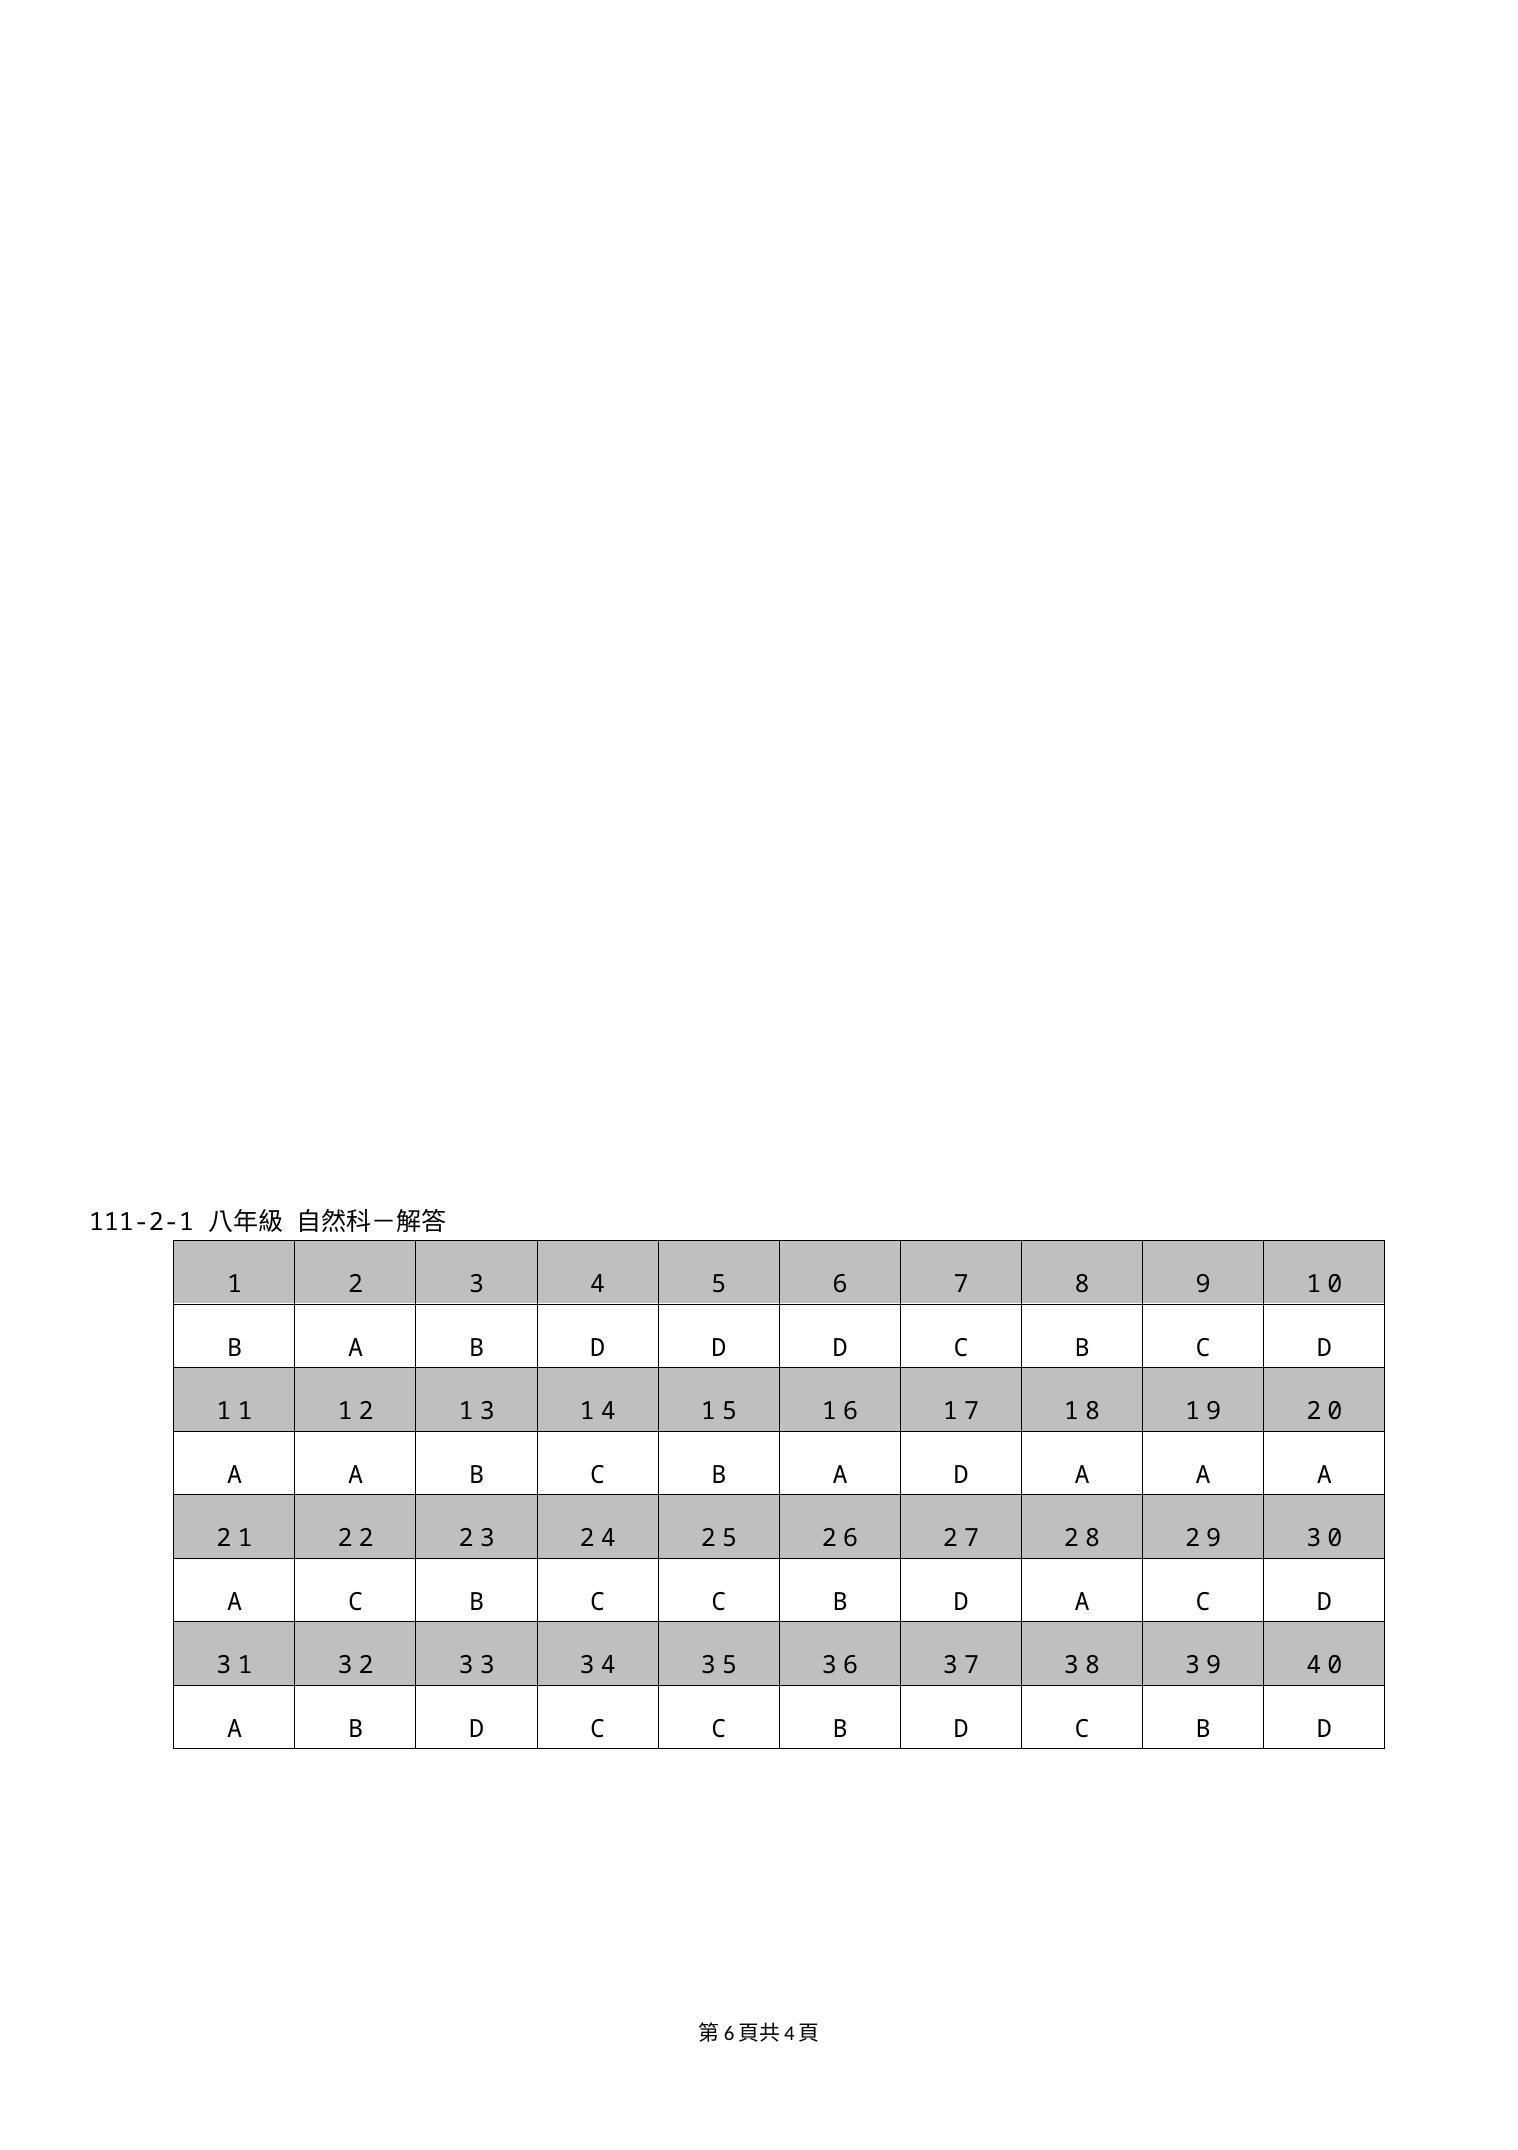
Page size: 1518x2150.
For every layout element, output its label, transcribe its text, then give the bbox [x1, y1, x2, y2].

table_cell 11 [174, 1368, 294, 1431]
table_header 8 [1022, 1241, 1142, 1303]
table_cell B [780, 1686, 900, 1748]
table_cell 22 [295, 1495, 415, 1558]
table_cell 35 [659, 1622, 779, 1685]
table_cell 18 [1022, 1368, 1142, 1431]
table_cell C [538, 1432, 658, 1494]
table_cell A [174, 1686, 294, 1748]
table_cell C [1143, 1559, 1263, 1621]
table_cell B [416, 1559, 537, 1621]
table_cell B [659, 1432, 779, 1494]
table_header 3 [416, 1241, 537, 1303]
table_cell 23 [416, 1495, 537, 1558]
table_cell 27 [901, 1495, 1021, 1558]
table_cell B [416, 1305, 537, 1367]
table_header 7 [901, 1241, 1021, 1303]
table_cell 25 [659, 1495, 779, 1558]
table_cell 32 [295, 1622, 415, 1685]
table_cell A [780, 1432, 900, 1494]
table_cell A [295, 1305, 415, 1367]
table_header 1 [174, 1241, 294, 1303]
table_cell A [174, 1432, 294, 1494]
table_cell 19 [1143, 1368, 1263, 1431]
table_cell A [1264, 1432, 1384, 1494]
table_header 5 [659, 1241, 779, 1303]
table_cell B [416, 1432, 537, 1494]
table_cell C [1143, 1305, 1263, 1367]
table_cell 29 [1143, 1495, 1263, 1558]
table_cell D [1264, 1305, 1384, 1367]
table_cell 36 [780, 1622, 900, 1685]
table_cell B [780, 1559, 900, 1621]
table_cell 37 [901, 1622, 1021, 1685]
table_cell D [416, 1686, 537, 1748]
table_cell B [1022, 1305, 1142, 1367]
table_cell 26 [780, 1495, 900, 1558]
table_cell 31 [174, 1622, 294, 1685]
table_cell D [901, 1686, 1021, 1748]
table_cell C [538, 1686, 658, 1748]
table_cell 39 [1143, 1622, 1263, 1685]
table_cell 40 [1264, 1622, 1384, 1685]
table_cell D [538, 1305, 658, 1367]
text 111-2-1 八年級 自然科－解答 [89, 1177, 1429, 1240]
table_cell C [659, 1686, 779, 1748]
table_cell C [295, 1559, 415, 1621]
table_header 4 [538, 1241, 658, 1303]
table_cell A [1022, 1432, 1142, 1494]
table_cell B [174, 1305, 294, 1367]
table_cell 14 [538, 1368, 658, 1431]
table_cell D [1264, 1686, 1384, 1748]
table_cell 15 [659, 1368, 779, 1431]
table_cell A [174, 1559, 294, 1621]
table_cell 17 [901, 1368, 1021, 1431]
table_cell D [901, 1432, 1021, 1494]
table_cell A [295, 1432, 415, 1494]
table_cell 16 [780, 1368, 900, 1431]
table_cell A [1143, 1432, 1263, 1494]
table_cell D [901, 1559, 1021, 1621]
table_header 10 [1264, 1241, 1384, 1303]
table_header 2 [295, 1241, 415, 1303]
table_cell D [659, 1305, 779, 1367]
table_cell 28 [1022, 1495, 1142, 1558]
table_cell 33 [416, 1622, 537, 1685]
table_cell 24 [538, 1495, 658, 1558]
table_cell D [780, 1305, 900, 1367]
table_cell 30 [1264, 1495, 1384, 1558]
table_cell B [295, 1686, 415, 1748]
table_cell D [1264, 1559, 1384, 1621]
table_cell 34 [538, 1622, 658, 1685]
table_cell C [901, 1305, 1021, 1367]
table_cell 21 [174, 1495, 294, 1558]
table_cell C [1022, 1686, 1142, 1748]
table_cell 20 [1264, 1368, 1384, 1431]
table_header 9 [1143, 1241, 1263, 1303]
table_cell 38 [1022, 1622, 1142, 1685]
table_cell 13 [416, 1368, 537, 1431]
table_cell A [1022, 1559, 1142, 1621]
table_cell 12 [295, 1368, 415, 1431]
table_cell C [538, 1559, 658, 1621]
table_cell C [659, 1559, 779, 1621]
table_header 6 [780, 1241, 900, 1303]
table_cell B [1143, 1686, 1263, 1748]
